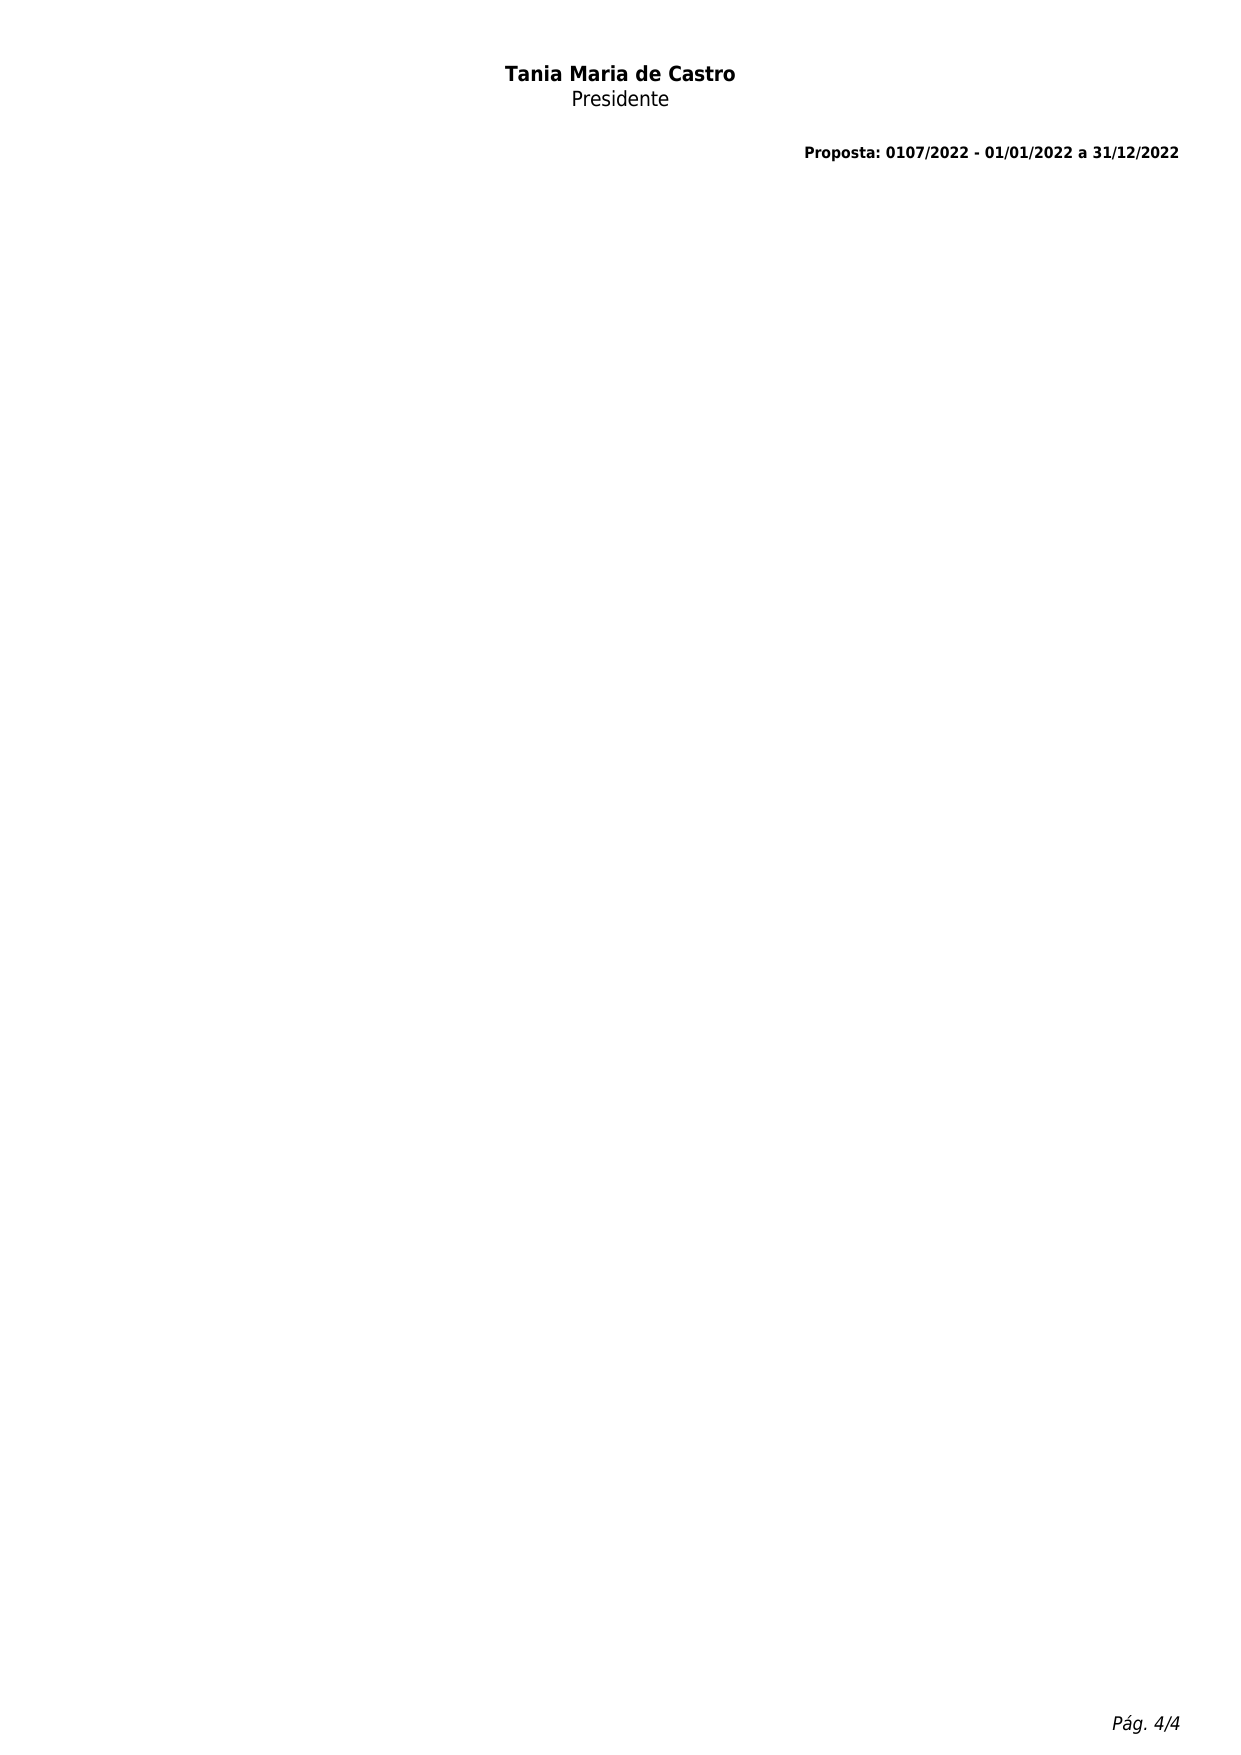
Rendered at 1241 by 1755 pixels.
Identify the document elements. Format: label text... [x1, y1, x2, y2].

text Presidente [48, 87, 1193, 112]
text Proposta: 0107/2022 - 01/01/2022 a 31/12/2022 [804, 144, 1193, 162]
subtitle Tania Maria de Castro [48, 62, 1193, 86]
